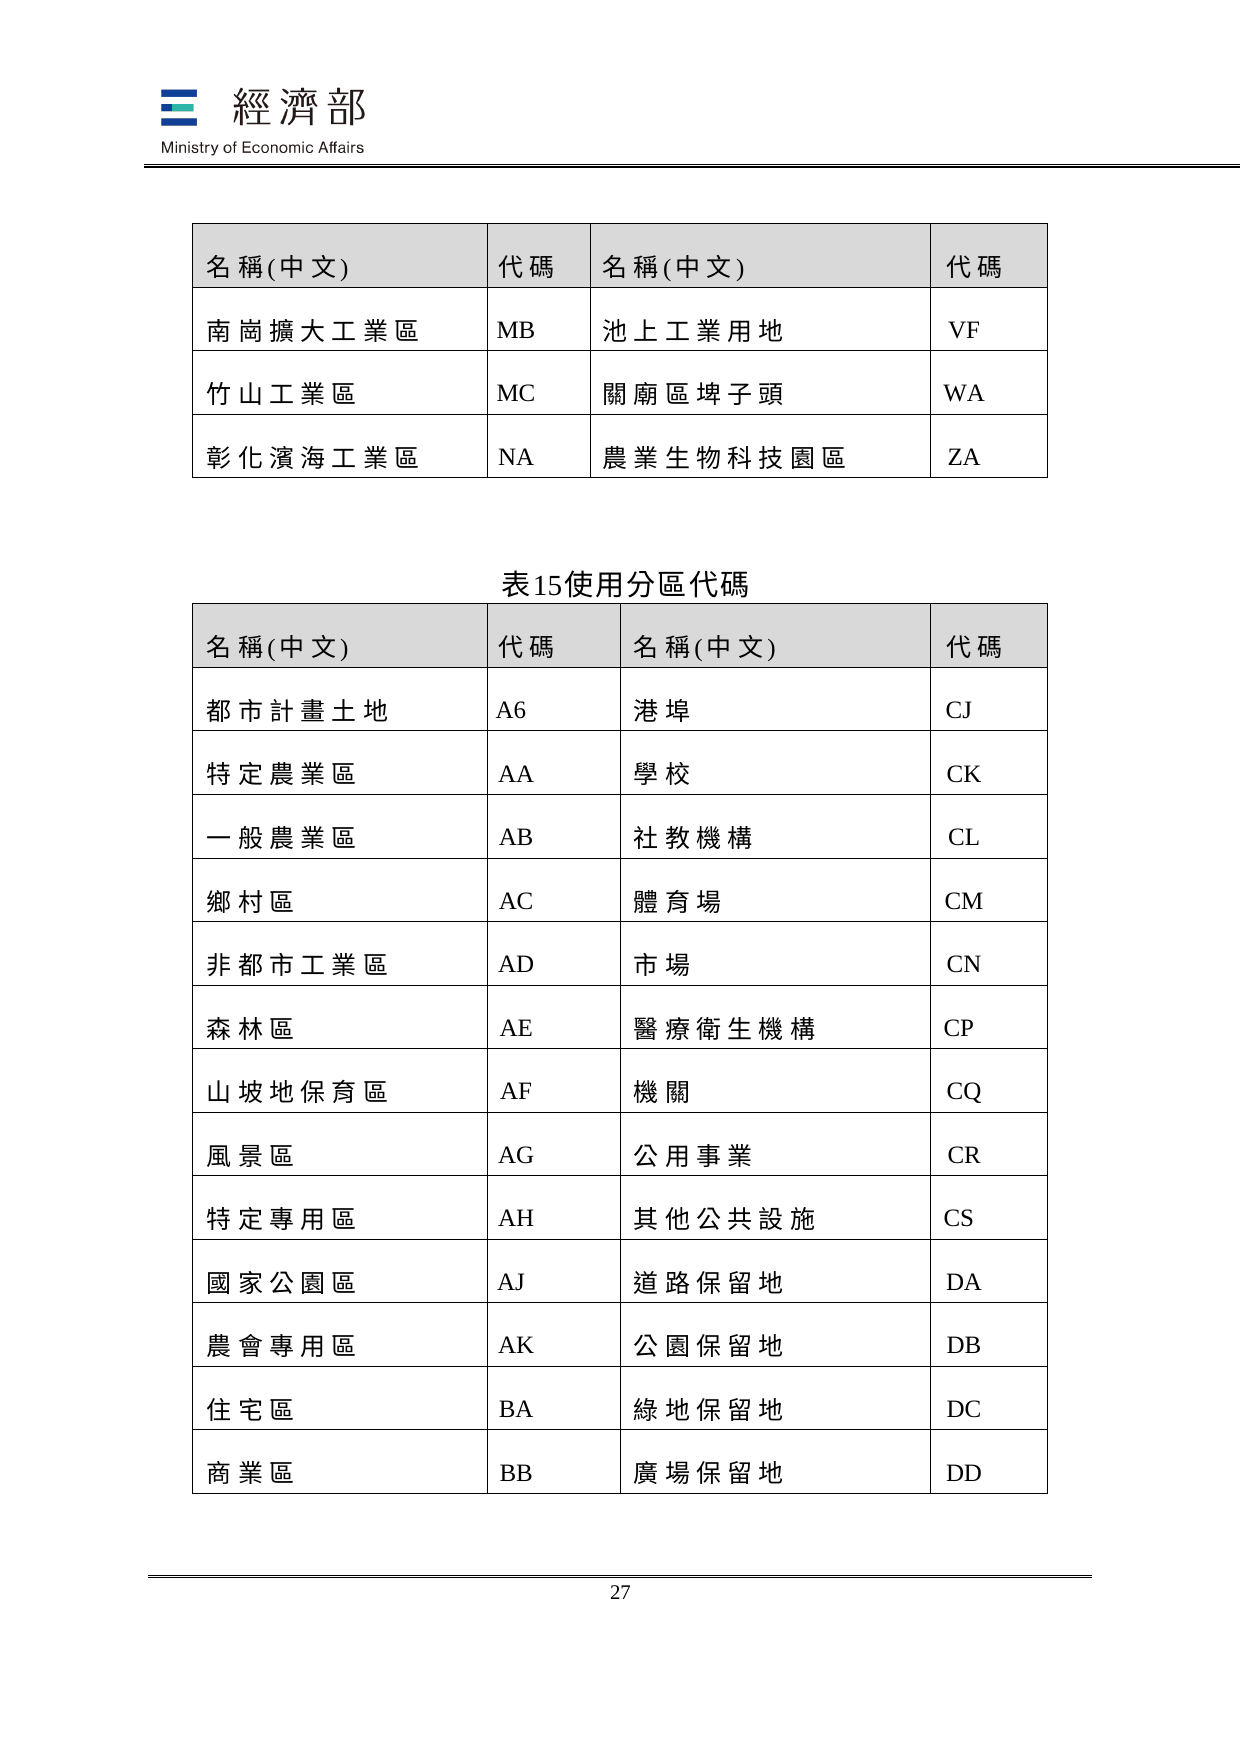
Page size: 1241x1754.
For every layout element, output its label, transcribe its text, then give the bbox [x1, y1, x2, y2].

table_header 名稱(中文) [591, 224, 930, 287]
table_cell 風景區 [193, 1113, 487, 1175]
table_cell DB [931, 1303, 1047, 1366]
table_cell 一般農業區 [193, 795, 487, 857]
table_cell 竹山工業區 [193, 351, 487, 414]
table_cell 非都市工業區 [193, 922, 487, 984]
table_cell 市場 [621, 922, 930, 984]
table_cell CN [931, 922, 1047, 984]
table_cell 關廟區埤子頭 [591, 351, 930, 414]
table_header 代碼 [488, 224, 590, 287]
table_header 名稱(中文) [193, 224, 487, 287]
table_cell 道路保留地 [621, 1240, 930, 1302]
table_cell MC [488, 351, 590, 414]
table_cell NA [488, 415, 590, 477]
table_cell BA [488, 1367, 620, 1429]
table_cell AJ [488, 1240, 620, 1302]
table_cell WA [931, 351, 1047, 414]
table_cell 體育場 [621, 859, 930, 921]
text 表15使用分區代碼 [151, 541, 1089, 603]
table_cell 森林區 [193, 986, 487, 1048]
table_cell 國家公園區 [193, 1240, 487, 1302]
table_cell 特定專用區 [193, 1176, 487, 1239]
table_cell 池上工業用地 [591, 288, 930, 350]
table_cell AA [488, 731, 620, 794]
table_cell CR [931, 1113, 1047, 1175]
table_header 名稱(中文) [193, 604, 487, 667]
table_cell CP [931, 986, 1047, 1048]
table_cell 機關 [621, 1049, 930, 1112]
table_cell 社教機構 [621, 795, 930, 857]
table_header 代碼 [931, 224, 1047, 287]
table_cell 廣場保留地 [621, 1430, 930, 1493]
table_cell CS [931, 1176, 1047, 1239]
table_cell CL [931, 795, 1047, 857]
table_header 代碼 [931, 604, 1047, 667]
table_cell 南崗擴大工業區 [193, 288, 487, 350]
table_cell AK [488, 1303, 620, 1366]
table_cell 商業區 [193, 1430, 487, 1493]
table_cell CJ [931, 668, 1047, 730]
table_cell 其他公共設施 [621, 1176, 930, 1239]
table_header 名稱(中文) [621, 604, 930, 667]
table_cell CQ [931, 1049, 1047, 1112]
table_cell MB [488, 288, 590, 350]
table_cell AH [488, 1176, 620, 1239]
table_cell 住宅區 [193, 1367, 487, 1429]
table_cell 都市計畫土地 [193, 668, 487, 730]
table_cell AG [488, 1113, 620, 1175]
table_cell 農業生物科技園區 [591, 415, 930, 477]
table_cell CK [931, 731, 1047, 794]
table_cell 醫療衛生機構 [621, 986, 930, 1048]
table_cell AC [488, 859, 620, 921]
table_cell 港埠 [621, 668, 930, 730]
table_cell AB [488, 795, 620, 857]
table_cell 公園保留地 [621, 1303, 930, 1366]
table_cell 彰化濱海工業區 [193, 415, 487, 477]
table_cell CM [931, 859, 1047, 921]
table_cell 公用事業 [621, 1113, 930, 1175]
table_cell 綠地保留地 [621, 1367, 930, 1429]
table_cell 山坡地保育區 [193, 1049, 487, 1112]
table_cell VF [931, 288, 1047, 350]
table_cell 鄉村區 [193, 859, 487, 921]
table_cell AD [488, 922, 620, 984]
table_cell 農會專用區 [193, 1303, 487, 1366]
table_cell A6 [488, 668, 620, 730]
table_cell DA [931, 1240, 1047, 1302]
table_cell DC [931, 1367, 1047, 1429]
table_header 代碼 [488, 604, 620, 667]
table_cell ZA [931, 415, 1047, 477]
table_cell DD [931, 1430, 1047, 1493]
table_cell AE [488, 986, 620, 1048]
table_cell BB [488, 1430, 620, 1493]
table_cell AF [488, 1049, 620, 1112]
table_cell 學校 [621, 731, 930, 794]
table_cell 特定農業區 [193, 731, 487, 794]
